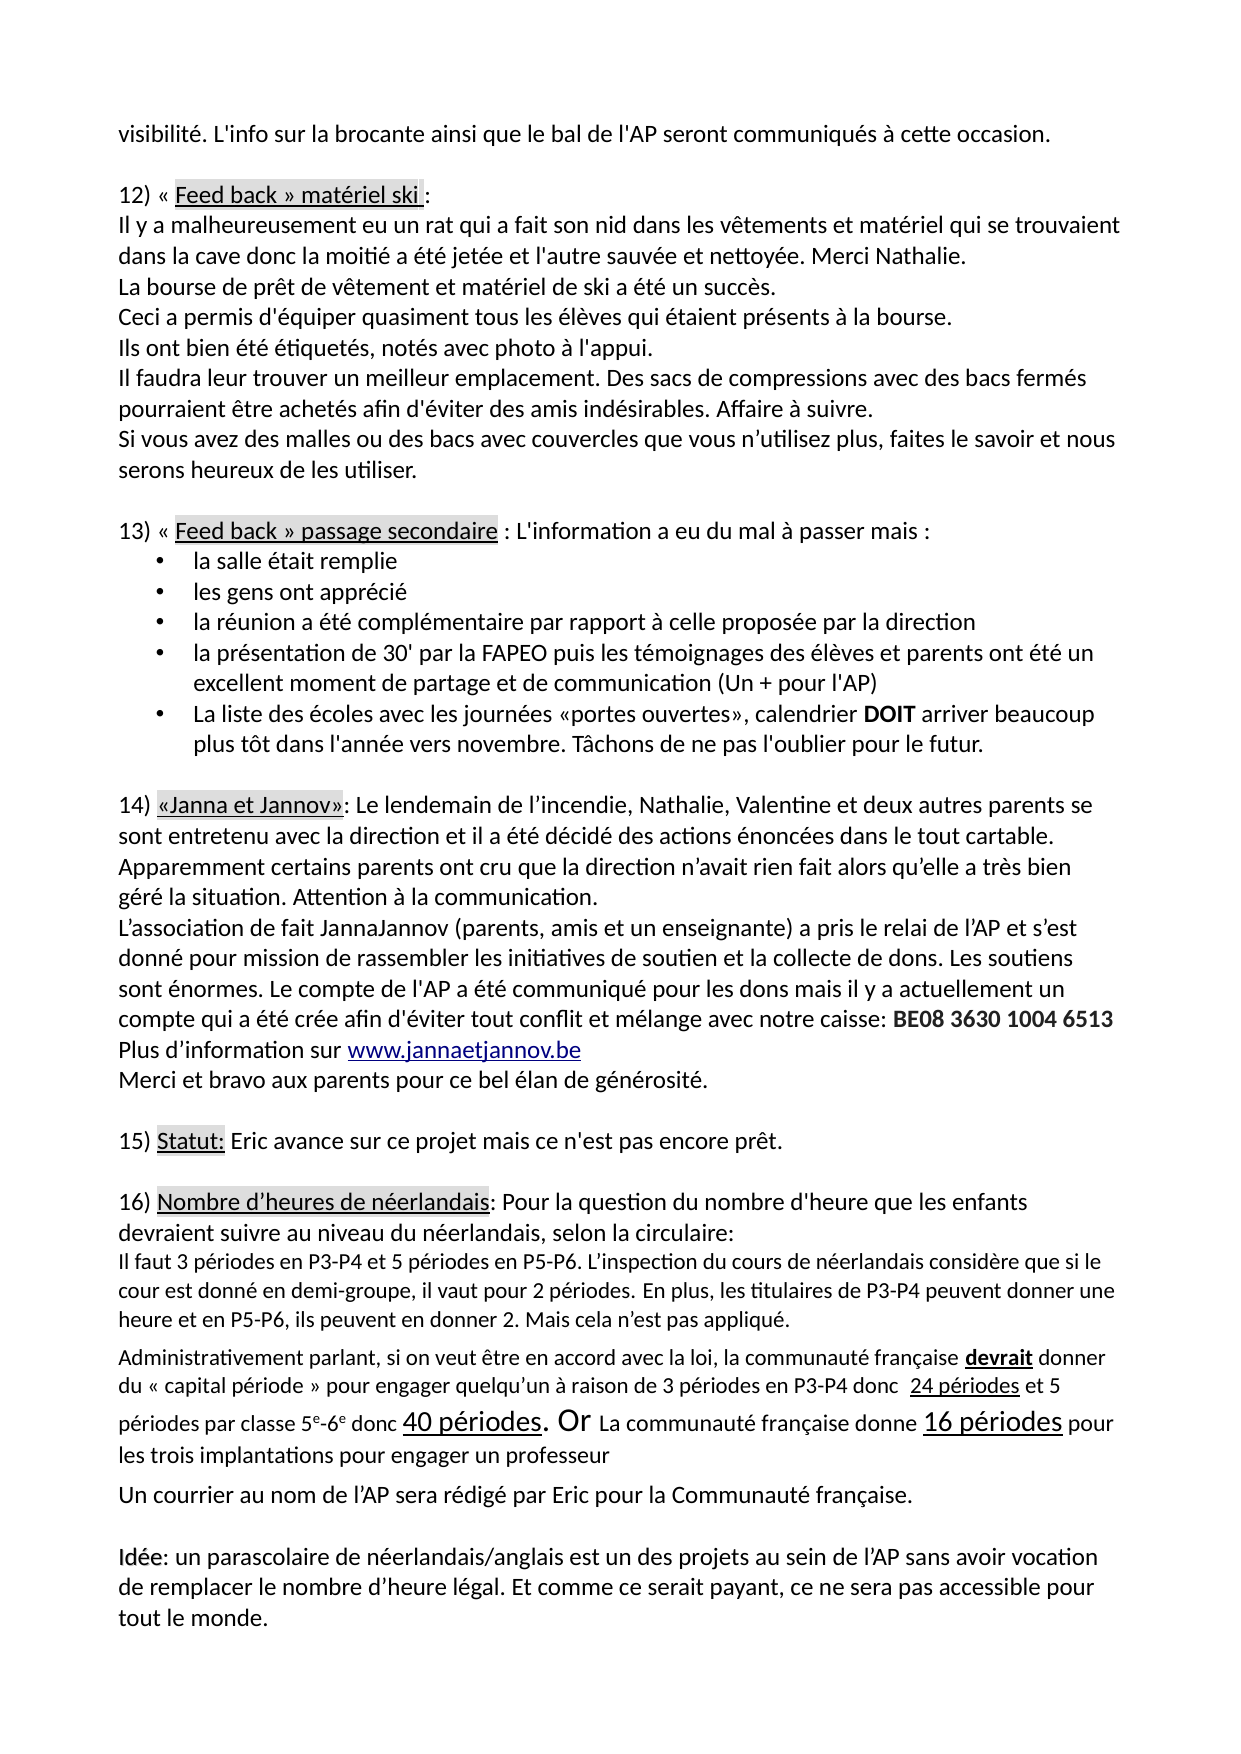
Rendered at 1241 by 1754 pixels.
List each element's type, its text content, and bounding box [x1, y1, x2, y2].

text Plus d’information sur www.jannaetjannov.be [118, 1034, 1122, 1064]
text 13) « Feed back » passage secondaire : L'information a eu du mal à passer mais : [118, 515, 1122, 545]
text visibilité. L'info sur la brocante ainsi que le bal de l'AP seront communiqués à cette occasion. [118, 118, 1122, 149]
text L’association de fait JannaJannov (parents, amis et un enseignante) a pris le relai de l’AP et s’est donné pour mission de rassembler les initiatives de soutien et la collecte de dons. Les soutiens sont énormes. Le compte de l'AP a été communiqué pour les dons mais il y a actuellement un compte qui a été crée afin d'éviter tout conflit et mélange avec notre caisse: BE08 3630 1004 6513 [118, 912, 1122, 1034]
list les gens ont apprécié [156, 576, 1122, 606]
list la salle était remplie [156, 545, 1122, 576]
text Administrativement parlant, si on veut être en accord avec la loi, la communauté française devrait donner du « capital période » pour engager quelqu’un à raison de 3 périodes en P3-P4 donc 24 périodes et 5 périodes par classe 5e-6e donc 40 périodes. Or La communauté française donne 16 périodes pour les trois implantations pour engager un professeur [118, 1343, 1122, 1469]
text Il y a malheureusement eu un rat qui a fait son nid dans les vêtements et matériel qui se trouvaient dans la cave donc la moitié a été jetée et l'autre sauvée et nettoyée. Merci Nathalie. [118, 210, 1122, 271]
text Si vous avez des malles ou des bacs avec couvercles que vous n’utilisez plus, faites le savoir et nous serons heureux de les utiliser. [118, 423, 1122, 484]
list la réunion a été complémentaire par rapport à celle proposée par la direction [156, 606, 1122, 637]
text Il faut 3 périodes en P3-P4 et 5 périodes en P5-P6. L’inspection du cours de néerlandais considère que si le cour est donné en demi-groupe, il vaut pour 2 périodes. En plus, les titulaires de P3-P4 peuvent donner une heure et en P5-P6, ils peuvent en donner 2. Mais cela n’est pas appliqué. [118, 1247, 1122, 1333]
list La liste des écoles avec les journées «portes ouvertes», calendrier DOIT arriver beaucoup plus tôt dans l'année vers novembre. Tâchons de ne pas l'oublier pour le futur. [156, 698, 1122, 759]
text Merci et bravo aux parents pour ce bel élan de générosité. [118, 1064, 1122, 1095]
text 15) Statut: Eric avance sur ce projet mais ce n'est pas encore prêt. [118, 1125, 1122, 1156]
text Idée: un parascolaire de néerlandais/anglais est un des projets au sein de l’AP sans avoir vocation de remplacer le nombre d’heure légal. Et comme ce serait payant, ce ne sera pas accessible pour tout le monde. [118, 1541, 1122, 1632]
list la présentation de 30' par la FAPEO puis les témoignages des élèves et parents ont été un excellent moment de partage et de communication (Un + pour l'AP) [156, 637, 1122, 698]
text Ils ont bien été étiquetés, notés avec photo à l'appui. [118, 332, 1122, 362]
text 14) «Janna et Jannov»: Le lendemain de l’incendie, Nathalie, Valentine et deux autres parents se sont entretenu avec la direction et il a été décidé des actions énoncées dans le tout cartable. Apparemment certains parents ont cru que la direction n’avait rien fait alors qu’elle a très bien géré la situation. Attention à la communication. [118, 789, 1122, 912]
text Ceci a permis d'équiper quasiment tous les élèves qui étaient présents à la bourse. [118, 301, 1122, 332]
text La bourse de prêt de vêtement et matériel de ski a été un succès. [118, 271, 1122, 301]
text Un courrier au nom de l’AP sera rédigé par Eric pour la Communauté française. [118, 1479, 1122, 1510]
text 12) « Feed back » matériel ski : [118, 179, 1122, 210]
text Il faudra leur trouver un meilleur emplacement. Des sacs de compressions avec des bacs fermés pourraient être achetés afin d'éviter des amis indésirables. Affaire à suivre. [118, 362, 1122, 423]
text 16) Nombre d’heures de néerlandais: Pour la question du nombre d'heure que les enfants devraient suivre au niveau du néerlandais, selon la circulaire: [118, 1186, 1122, 1247]
